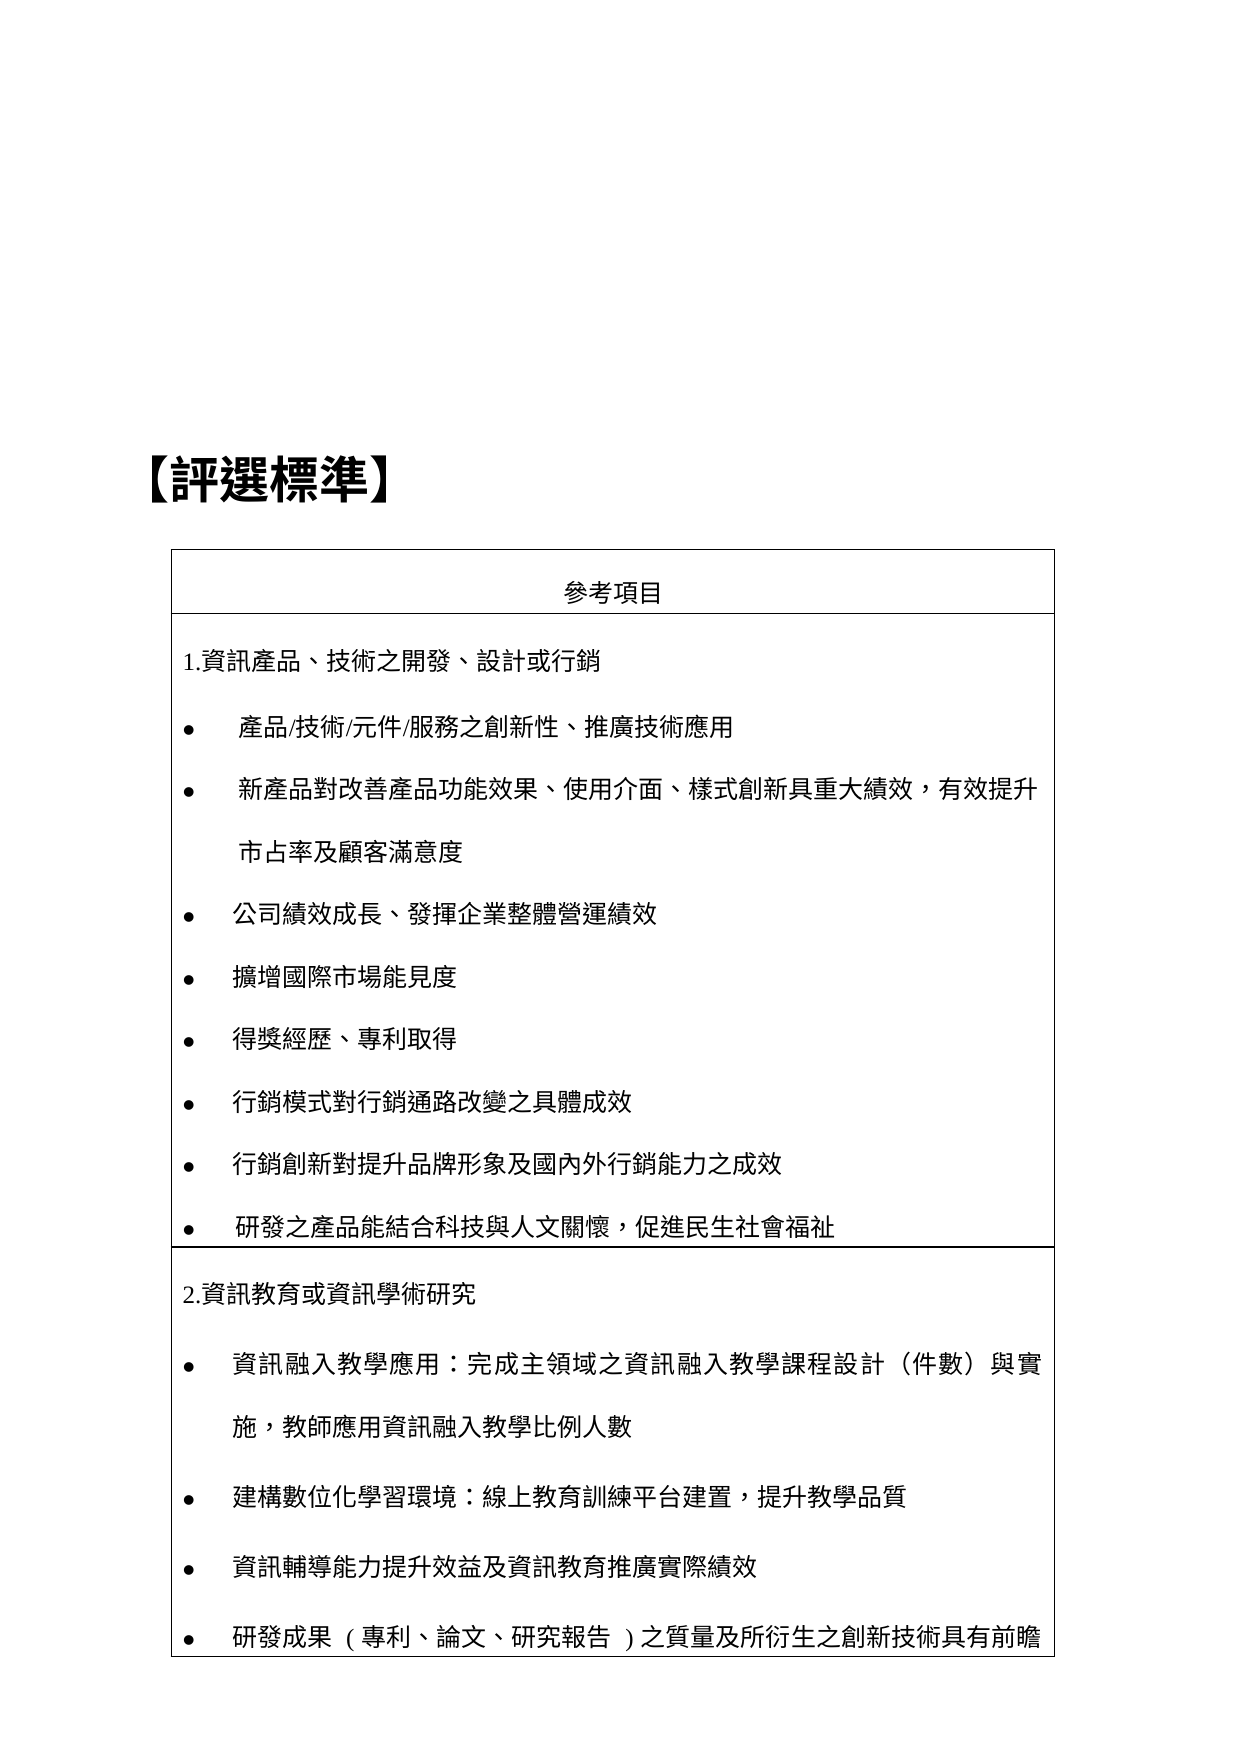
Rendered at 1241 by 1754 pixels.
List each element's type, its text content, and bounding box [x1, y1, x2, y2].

table_cell 1.資訊產品、技術之開發、設計或行銷 產品/技術/元件/服務之創新性、推廣技術應用 新產品對改善產品功能效果、使用介面、樣式創新具重大績效，有效提升市占率及顧客滿意度 公司績效成長、發揮企業整體營運績效 擴增國際市場能見度 得獎經歷、專利取得 行銷模式對行銷通路改變之具體成效 行銷創新對提升品牌形象及國內外行銷能力之成效 研發之產品能結合科技與人文關懷，促進民生社會福祉 [172, 614, 1054, 1246]
text 【評選標準】 [119, 441, 1165, 513]
table_cell 2.資訊教育或資訊學術研究 資訊融入教學應用：完成主領域之資訊融入教學課程設計（件數）與實施，教師應用資訊融入教學比例人數 建構數位化學習環境：線上教育訓練平台建置，提升教學品質 資訊輔導能力提升效益及資訊教育推廣實際績效 研發成果 ( 專利、論文、研究報告 ) 之質量及所衍生之創新技術具有前瞻 [172, 1248, 1054, 1656]
table_header 參考項目 [172, 550, 1054, 613]
